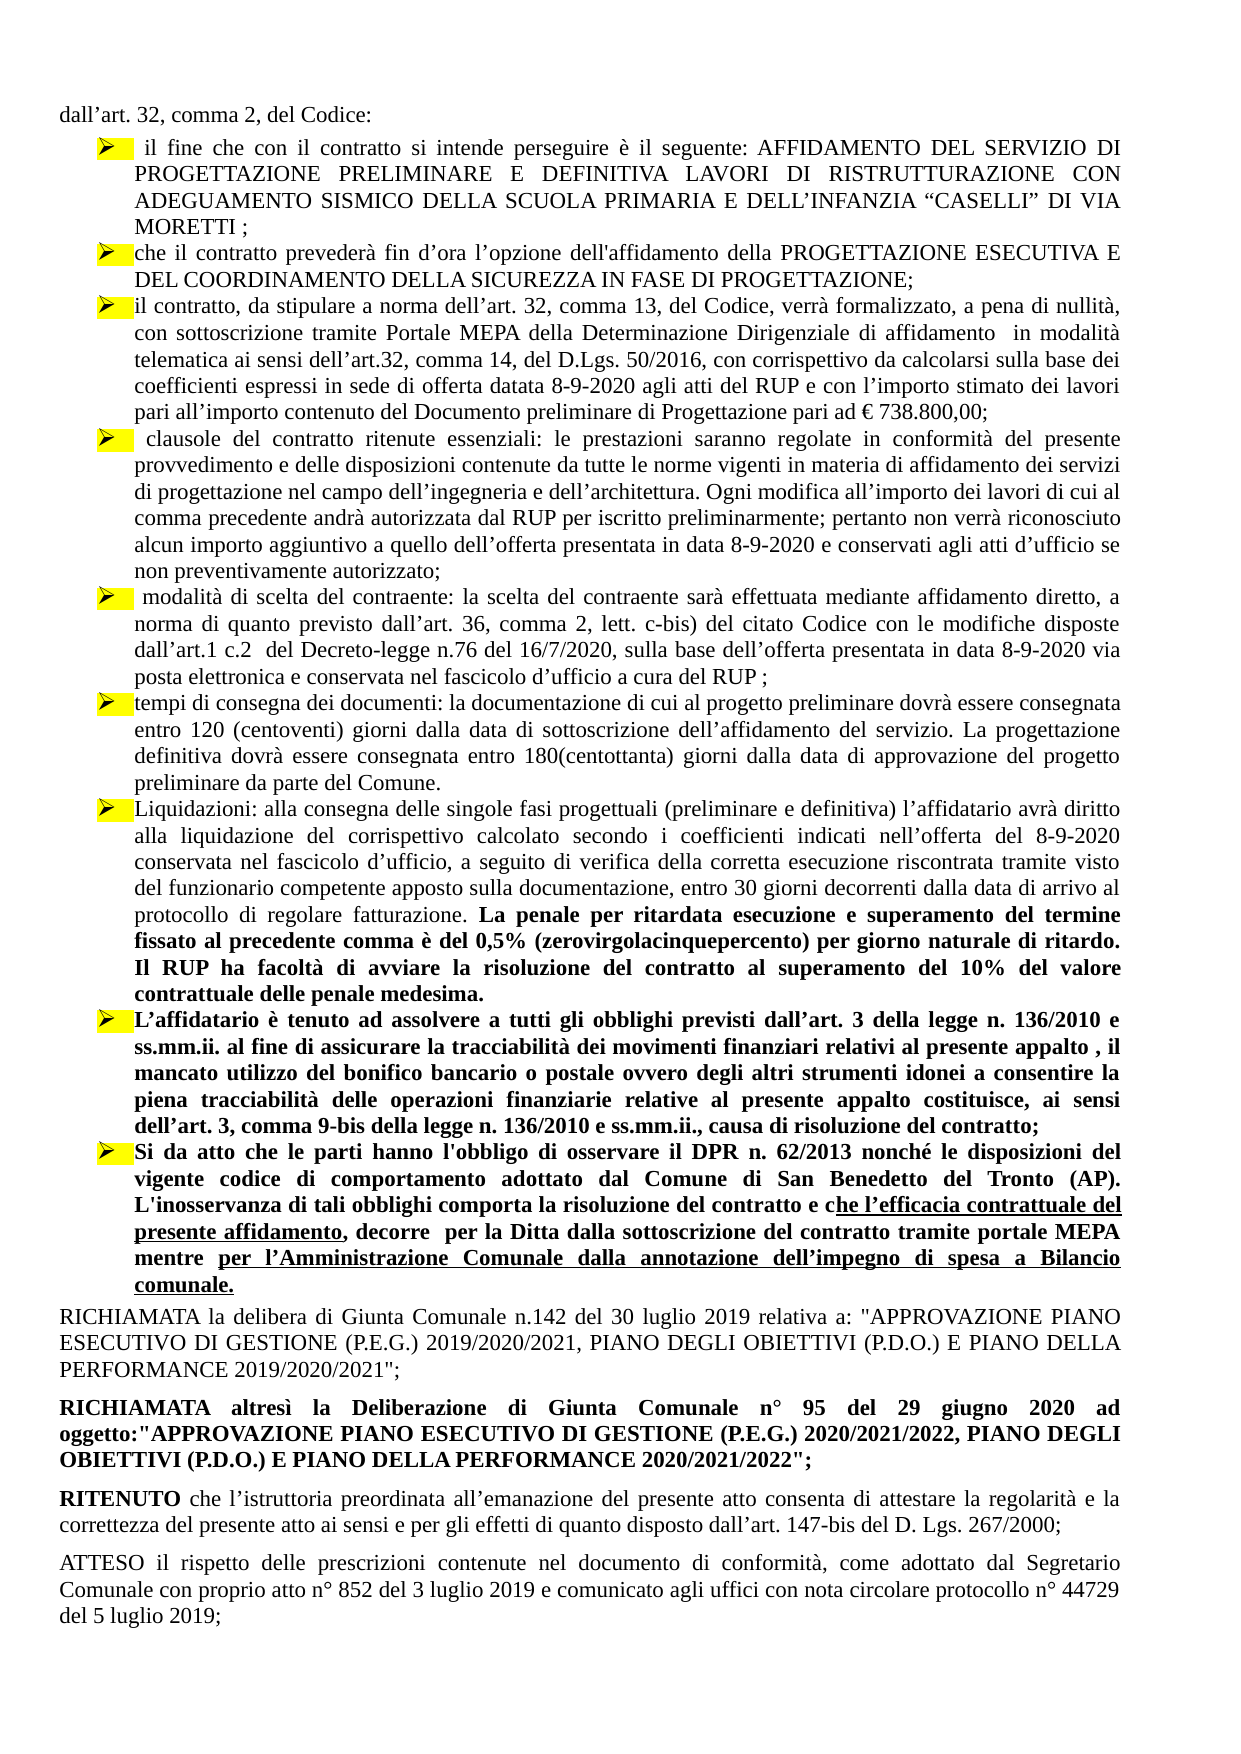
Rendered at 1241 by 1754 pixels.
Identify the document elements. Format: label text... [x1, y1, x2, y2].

list il fine che con il contratto si intende perseguire è il seguente: AFFIDAMENTO DEL SERVIZIO DI PROGETTAZIONE PRELIMINARE E DEFINITIVA LAVORI DI RISTRUTTURAZIONE CON ADEGUAMENTO SISMICO DELLA SCUOLA PRIMARIA E DELL’INFANZIA “CASELLI” DI VIA MORETTI ; [97, 134, 1122, 239]
list Liquidazioni: alla consegna delle singole fasi progettuali (preliminare e definitiva) l’affidatario avrà diritto alla liquidazione del corrispettivo calcolato secondo i coefficienti indicati nell’offerta del 8-9-2020 conservata nel fascicolo d’ufficio, a seguito di verifica della corretta esecuzione riscontrata tramite visto del funzionario competente apposto sulla documentazione, entro 30 giorni decorrenti dalla data di arrivo al protocollo di regolare fatturazione. La penale per ritardata esecuzione e superamento del termine fissato al precedente comma è del 0,5% (zerovirgolacinquepercento) per giorno naturale di ritardo. Il RUP ha facoltà di avviare la risoluzione del contratto al superamento del 10% del valore contrattuale delle penale medesima. [97, 795, 1122, 1006]
list il contratto, da stipulare a norma dell’art. 32, comma 13, del Codice, verrà formalizzato, a pena di nullità, con sottoscrizione tramite Portale MEPA della Determinazione Dirigenziale di affidamento in modalità telematica ai sensi dell’art.32, comma 14, del D.Lgs. 50/2016, con corrispettivo da calcolarsi sulla base dei coefficienti espressi in sede di offerta datata 8-9-2020 agli atti del RUP e con l’importo stimato dei lavori pari all’importo contenuto del Documento preliminare di Progettazione pari ad € 738.800,00; [97, 293, 1122, 425]
list che il contratto prevederà fin d’ora l’opzione dell'affidamento della PROGETTAZIONE ESECUTIVA E DEL COORDINAMENTO DELLA SICUREZZA IN FASE DI PROGETTAZIONE; [97, 239, 1122, 293]
list modalità di scelta del contraente: la scelta del contraente sarà effettuata mediante affidamento diretto, a norma di quanto previsto dall’art. 36, comma 2, lett. c-bis) del citato Codice con le modifiche disposte dall’art.1 c.2 del Decreto-legge n.76 del 16/7/2020, sulla base dell’offerta presentata in data 8-9-2020 via posta elettronica e conservata nel fascicolo d’ufficio a cura del RUP ; [97, 583, 1122, 689]
list clausole del contratto ritenute essenziali: le prestazioni saranno regolate in conformità del presente provvedimento e delle disposizioni contenute da tutte le norme vigenti in materia di affidamento dei servizi di progettazione nel campo dell’ingegneria e dell’architettura. Ogni modifica all’importo dei lavori di cui al comma precedente andrà autorizzata dal RUP per iscritto preliminarmente; pertanto non verrà riconosciuto alcun importo aggiuntivo a quello dell’offerta presentata in data 8-9-2020 e conservati agli atti d’ufficio se non preventivamente autorizzato; [97, 425, 1122, 583]
list L’affidatario è tenuto ad assolvere a tutti gli obblighi previsti dall’art. 3 della legge n. 136/2010 e ss.mm.ii. al fine di assicurare la tracciabilità dei movimenti finanziari relativi al presente appalto , il mancato utilizzo del bonifico bancario o postale ovvero degli altri strumenti idonei a consentire la piena tracciabilità delle operazioni finanziarie relative al presente appalto costituisce, ai sensi dell’art. 3, comma 9-bis della legge n. 136/2010 e ss.mm.ii., causa di risoluzione del contratto; [97, 1006, 1122, 1138]
list tempi di consegna dei documenti: la documentazione di cui al progetto preliminare dovrà essere consegnata entro 120 (centoventi) giorni dalla data di sottoscrizione dell’affidamento del servizio. La progettazione definitiva dovrà essere consegnata entro 180(centottanta) giorni dalla data di approvazione del progetto preliminare da parte del Comune. [97, 689, 1122, 795]
text RICHIAMATA altresì la Deliberazione di Giunta Comunale n° 95 del 29 giugno 2020 ad oggetto:"APPROVAZIONE PIANO ESECUTIVO DI GESTIONE (P.E.G.) 2020/2021/2022, PIANO DEGLI OBIETTIVI (P.D.O.) E PIANO DELLA PERFORMANCE 2020/2021/2022"; [59, 1394, 1122, 1473]
list Si da atto che le parti hanno l'obbligo di osservare il DPR n. 62/2013 nonché le disposizioni del vigente codice di comportamento adottato dal Comune di San Benedetto del Tronto (AP). L'inosservanza di tali obblighi comporta la risoluzione del contratto e che l’efficacia contrattuale del presente affidamento, decorre per la Ditta dalla sottoscrizione del contratto tramite portale MEPA mentre per l’Amministrazione Comunale dalla annotazione dell’impegno di spesa a Bilancio comunale. [97, 1138, 1122, 1297]
text RITENUTO che l’istruttoria preordinata all’emanazione del presente atto consenta di attestare la regolarità e la correttezza del presente atto ai sensi e per gli effetti di quanto disposto dall’art. 147-bis del D. Lgs. 267/2000; [59, 1485, 1122, 1537]
text RICHIAMATA la delibera di Giunta Comunale n.142 del 30 luglio 2019 relativa a: "APPROVAZIONE PIANO ESECUTIVO DI GESTIONE (P.E.G.) 2019/2020/2021, PIANO DEGLI OBIETTIVI (P.D.O.) E PIANO DELLA PERFORMANCE 2019/2020/2021"; [59, 1303, 1122, 1382]
text dall’art. 32, comma 2, del Codice: [59, 101, 1122, 128]
text ATTESO il rispetto delle prescrizioni contenute nel documento di conformità, come adottato dal Segretario Comunale con proprio atto n° 852 del 3 luglio 2019 e comunicato agli uffici con nota circolare protocollo n° 44729 del 5 luglio 2019; [59, 1549, 1122, 1628]
